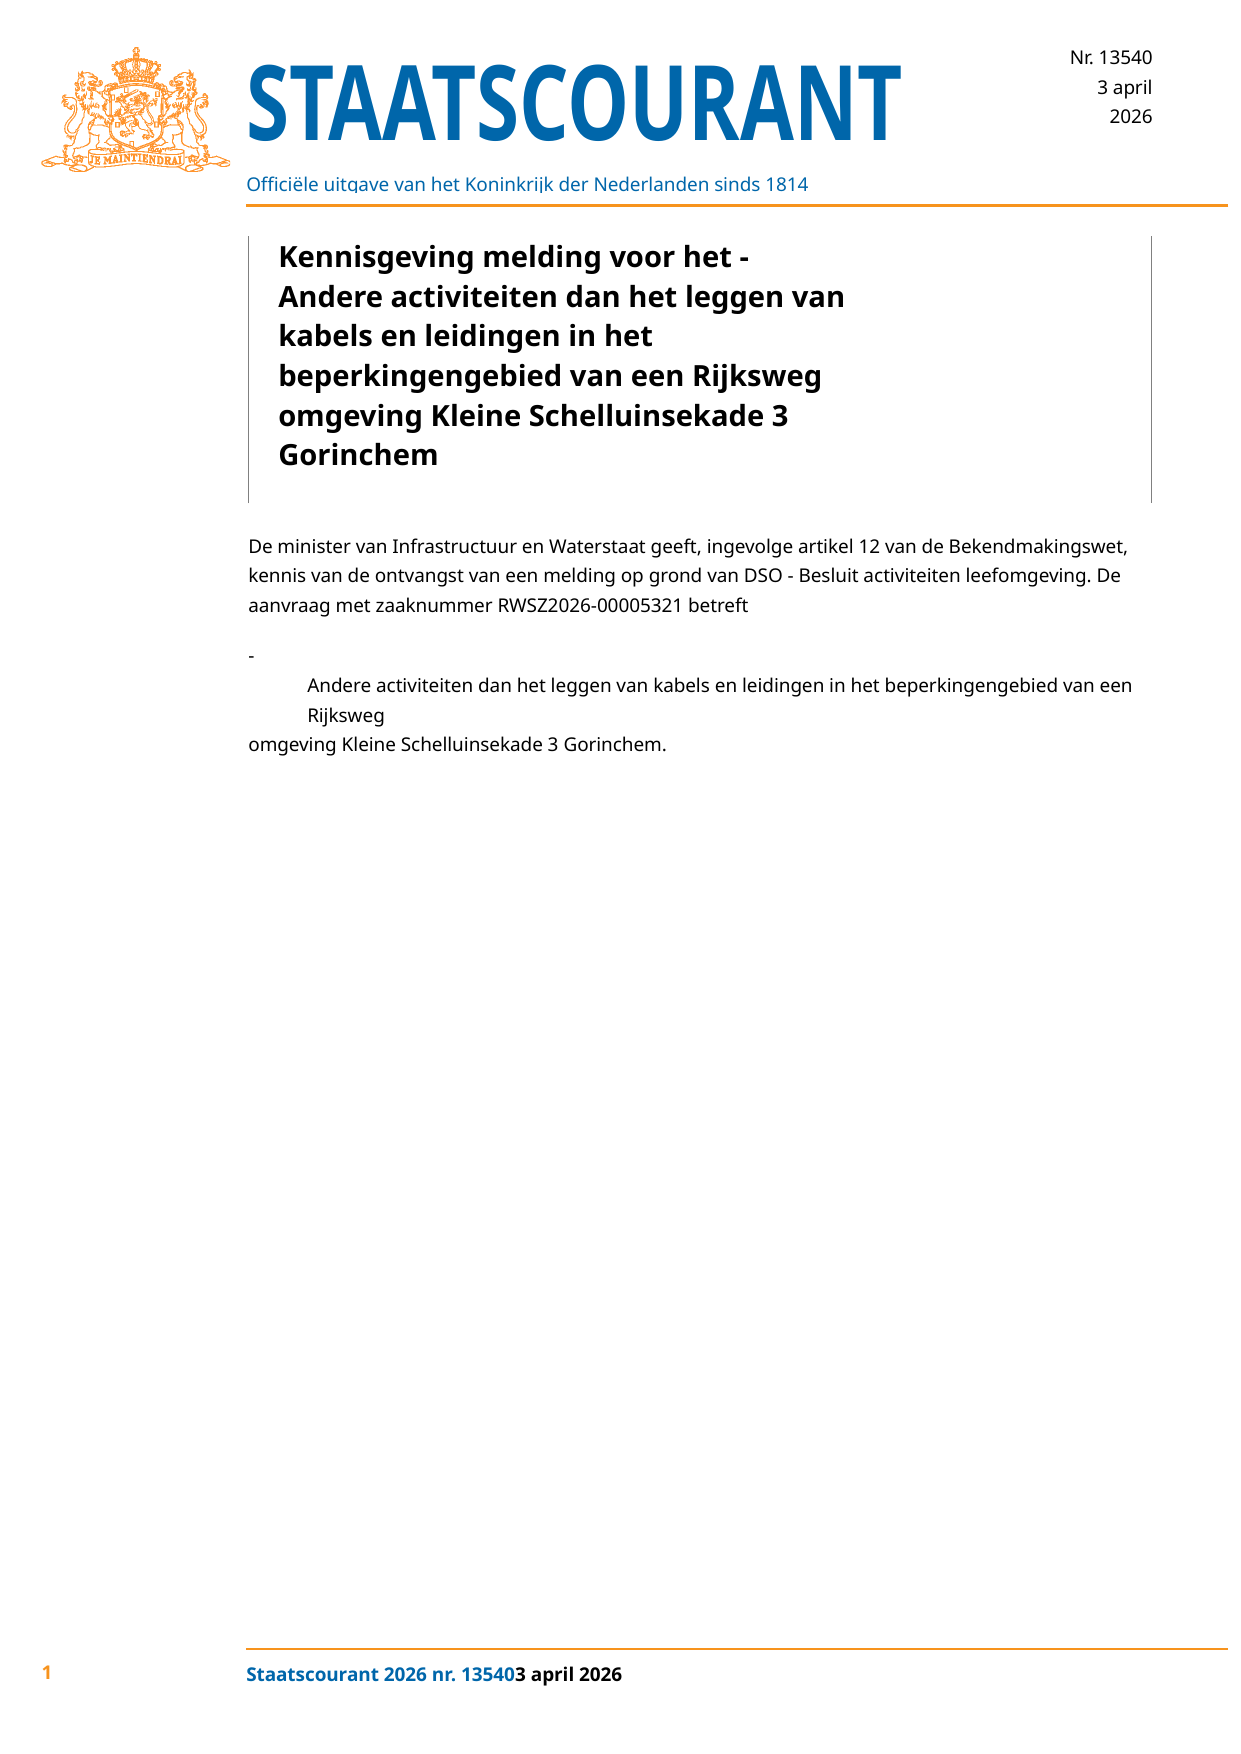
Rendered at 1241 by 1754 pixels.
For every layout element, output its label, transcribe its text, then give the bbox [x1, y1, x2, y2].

text omgeving Kleine Schelluinsekade 3 Gorinchem. [248, 731, 1152, 757]
table_header Kennisgeving melding voor het -Andere activiteiten dan het leggen van kabels en leidingen in het beperkingengebied van een Rijksweg omgeving Kleine Schelluinsekade 3 Gorinchem [249, 236, 850, 503]
table_header [850, 414, 1151, 503]
table_header [1090, 236, 1151, 413]
table_header [850, 236, 912, 413]
picture [41, 47, 231, 172]
picture [912, 236, 1090, 414]
list Andere activiteiten dan het leggen van kabels en leidingen in het beperkingengebied van een Rijksweg [248, 672, 1152, 727]
text De minister van Infrastructuur en Waterstaat geeft, ingevolge artikel 12 van de Bekendmakingswet, kennis van de ontvangst van een melding op grond van DSO - Besluit activiteiten leefomgeving. De aanvraag met zaaknummer RWSZ2026-00005321 betreft [248, 533, 1152, 618]
